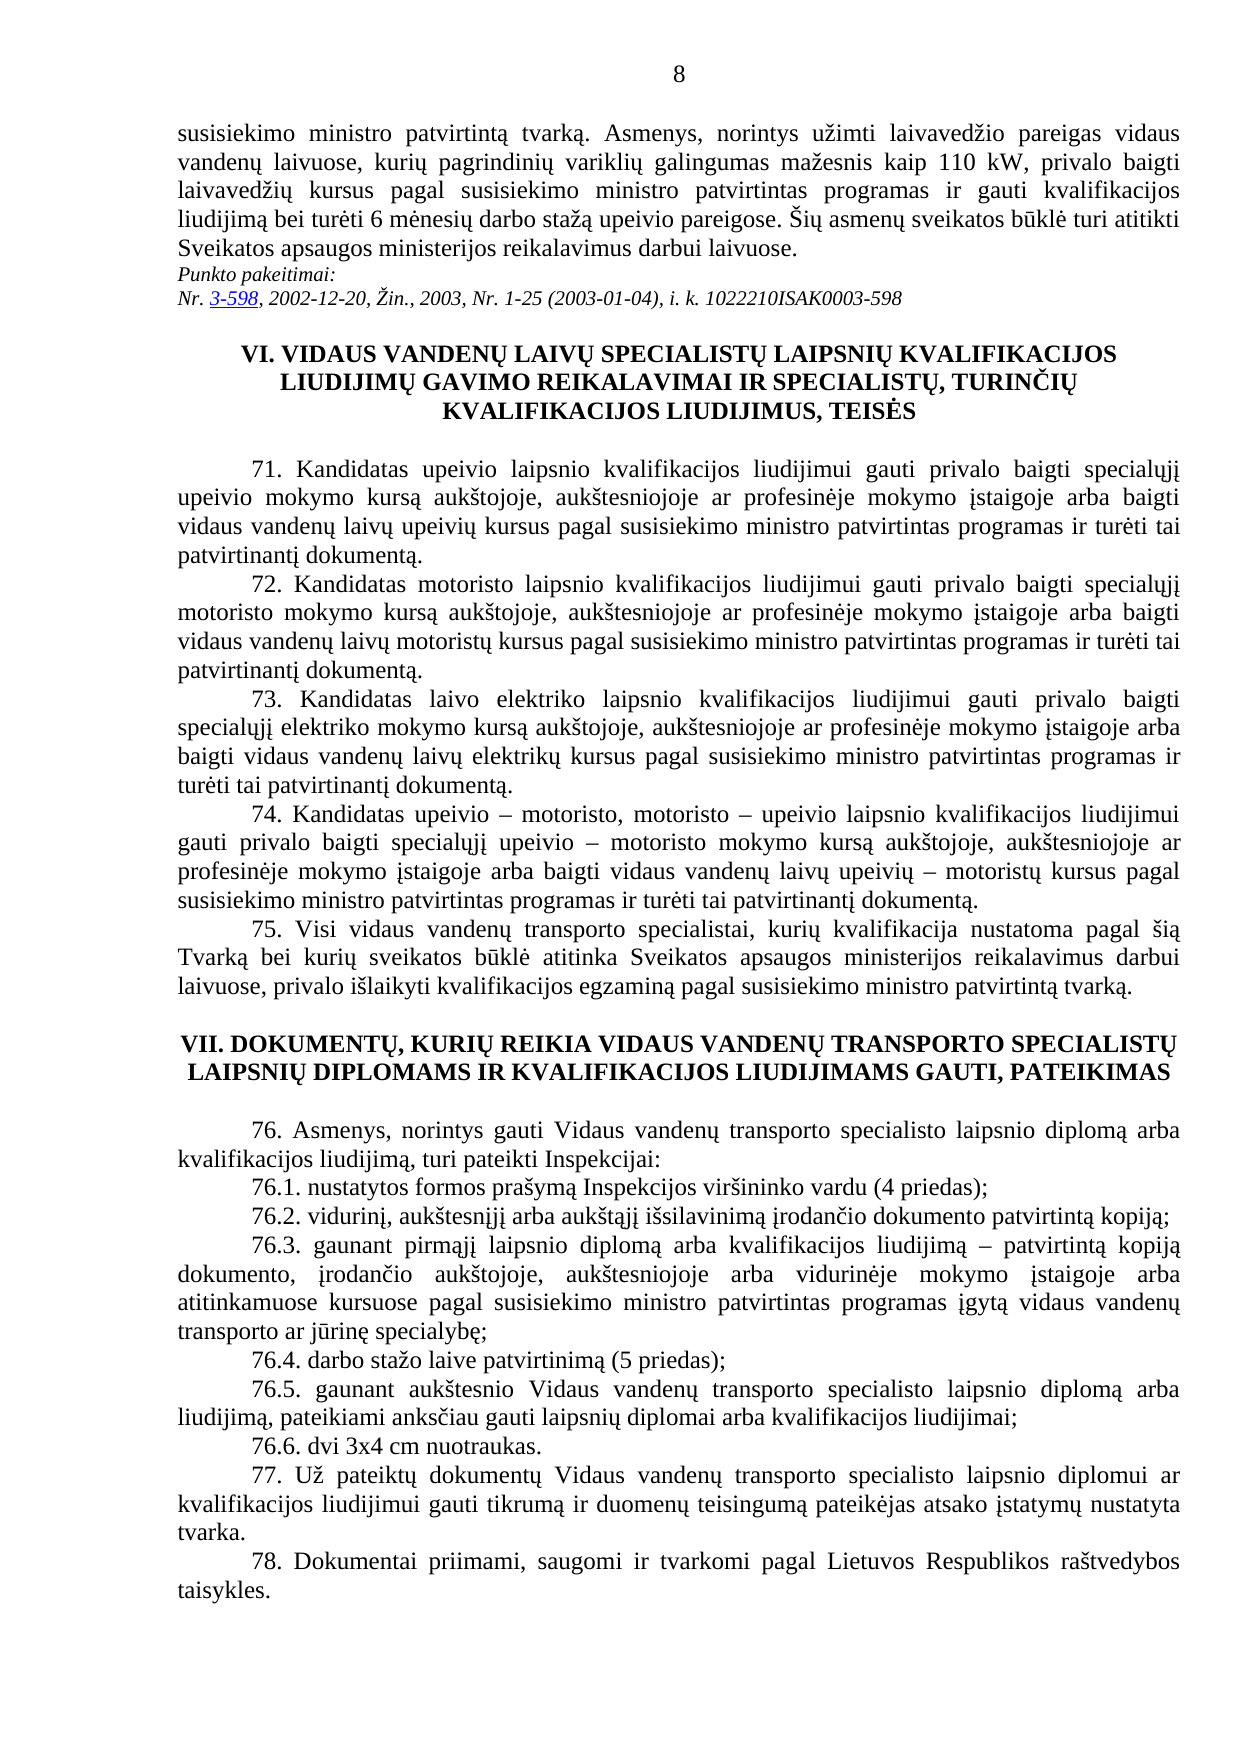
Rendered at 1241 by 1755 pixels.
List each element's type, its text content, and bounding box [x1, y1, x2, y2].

text 75. Visi vidaus vandenų transporto specialistai, kurių kvalifikacija nustatoma pagal šią Tvarką bei kurių sveikatos būklė atitinka Sveikatos apsaugos ministerijos reikalavimus darbui laivuose, privalo išlaikyti kvalifikacijos egzaminą pagal susisiekimo ministro patvirtintą tvarką. [177, 914, 1181, 1000]
text 76.1. nustatytos formos prašymą Inspekcijos viršininko vardu (4 priedas); [177, 1172, 1181, 1201]
text 73. Kandidatas laivo elektriko laipsnio kvalifikacijos liudijimui gauti privalo baigti specialųjį elektriko mokymo kursą aukštojoje, aukštesniojoje ar profesinėje mokymo įstaigoje arba baigti vidaus vandenų laivų elektrikų kursus pagal susisiekimo ministro patvirtintas programas ir turėti tai patvirtinantį dokumentą. [177, 684, 1181, 799]
text VI. VIDAUS VANDENŲ LAIVŲ SPECIALISTŲ LAIPSNIŲ KVALIFIKACIJOS LIUDIJIMŲ GAVIMO REIKALAVIMAI IR SPECIALISTŲ, TURINČIŲ KVALIFIKACIJOS LIUDIJIMUS, TEISĖS [177, 339, 1181, 425]
text 76. Asmenys, norintys gauti Vidaus vandenų transporto specialisto laipsnio diplomą arba kvalifikacijos liudijimą, turi pateikti Inspekcijai: [177, 1115, 1181, 1172]
text susisiekimo ministro patvirtintą tvarką. Asmenys, norintys užimti laivavedžio pareigas vidaus vandenų laivuose, kurių pagrindinių variklių galingumas mažesnis kaip 110 kW, privalo baigti laivavedžių kursus pagal susisiekimo ministro patvirtintas programas ir gauti kvalifikacijos liudijimą bei turėti 6 mėnesių darbo stažą upeivio pareigose. Šių asmenų sveikatos būklė turi atitikti Sveikatos apsaugos ministerijos reikalavimus darbui laivuose. [177, 118, 1181, 262]
text 76.4. darbo stažo laive patvirtinimą (5 priedas); [177, 1345, 1181, 1374]
text 76.3. gaunant pirmąjį laipsnio diplomą arba kvalifikacijos liudijimą – patvirtintą kopiją dokumento, įrodančio aukštojoje, aukštesniojoje arba vidurinėje mokymo įstaigoje arba atitinkamuose kursuose pagal susisiekimo ministro patvirtintas programas įgytą vidaus vandenų transporto ar jūrinę specialybę; [177, 1230, 1181, 1345]
text Punkto pakeitimai: [177, 262, 1181, 286]
text 76.6. dvi 3x4 cm nuotraukas. [177, 1431, 1181, 1460]
text Nr. 3-598, 2002-12-20, Žin., 2003, Nr. 1-25 (2003-01-04), i. k. 1022210ISAK0003-598 [177, 286, 1181, 310]
text 76.5. gaunant aukštesnio Vidaus vandenų transporto specialisto laipsnio diplomą arba liudijimą, pateikiami anksčiau gauti laipsnių diplomai arba kvalifikacijos liudijimai; [177, 1374, 1181, 1431]
text 77. Už pateiktų dokumentų Vidaus vandenų transporto specialisto laipsnio diplomui ar kvalifikacijos liudijimui gauti tikrumą ir duomenų teisingumą pateikėjas atsako įstatymų nustatyta tvarka. [177, 1460, 1181, 1546]
text 76.2. vidurinį, aukštesnįjį arba aukštąjį išsilavinimą įrodančio dokumento patvirtintą kopiją; [177, 1201, 1181, 1230]
text VII. DOKUMENTŲ, KURIŲ REIKIA VIDAUS VANDENŲ TRANSPORTO SPECIALISTŲ LAIPSNIŲ DIPLOMAMS IR KVALIFIKACIJOS LIUDIJIMAMS GAUTI, PATEIKIMAS [177, 1029, 1181, 1086]
text 72. Kandidatas motoristo laipsnio kvalifikacijos liudijimui gauti privalo baigti specialųjį motoristo mokymo kursą aukštojoje, aukštesniojoje ar profesinėje mokymo įstaigoje arba baigti vidaus vandenų laivų motoristų kursus pagal susisiekimo ministro patvirtintas programas ir turėti tai patvirtinantį dokumentą. [177, 569, 1181, 684]
text 71. Kandidatas upeivio laipsnio kvalifikacijos liudijimui gauti privalo baigti specialųjį upeivio mokymo kursą aukštojoje, aukštesniojoje ar profesinėje mokymo įstaigoje arba baigti vidaus vandenų laivų upeivių kursus pagal susisiekimo ministro patvirtintas programas ir turėti tai patvirtinantį dokumentą. [177, 454, 1181, 569]
text 74. Kandidatas upeivio – motoristo, motoristo – upeivio laipsnio kvalifikacijos liudijimui gauti privalo baigti specialųjį upeivio – motoristo mokymo kursą aukštojoje, aukštesniojoje ar profesinėje mokymo įstaigoje arba baigti vidaus vandenų laivų upeivių – motoristų kursus pagal susisiekimo ministro patvirtintas programas ir turėti tai patvirtinantį dokumentą. [177, 799, 1181, 914]
text 78. Dokumentai priimami, saugomi ir tvarkomi pagal Lietuvos Respublikos raštvedybos taisykles. [177, 1546, 1181, 1604]
